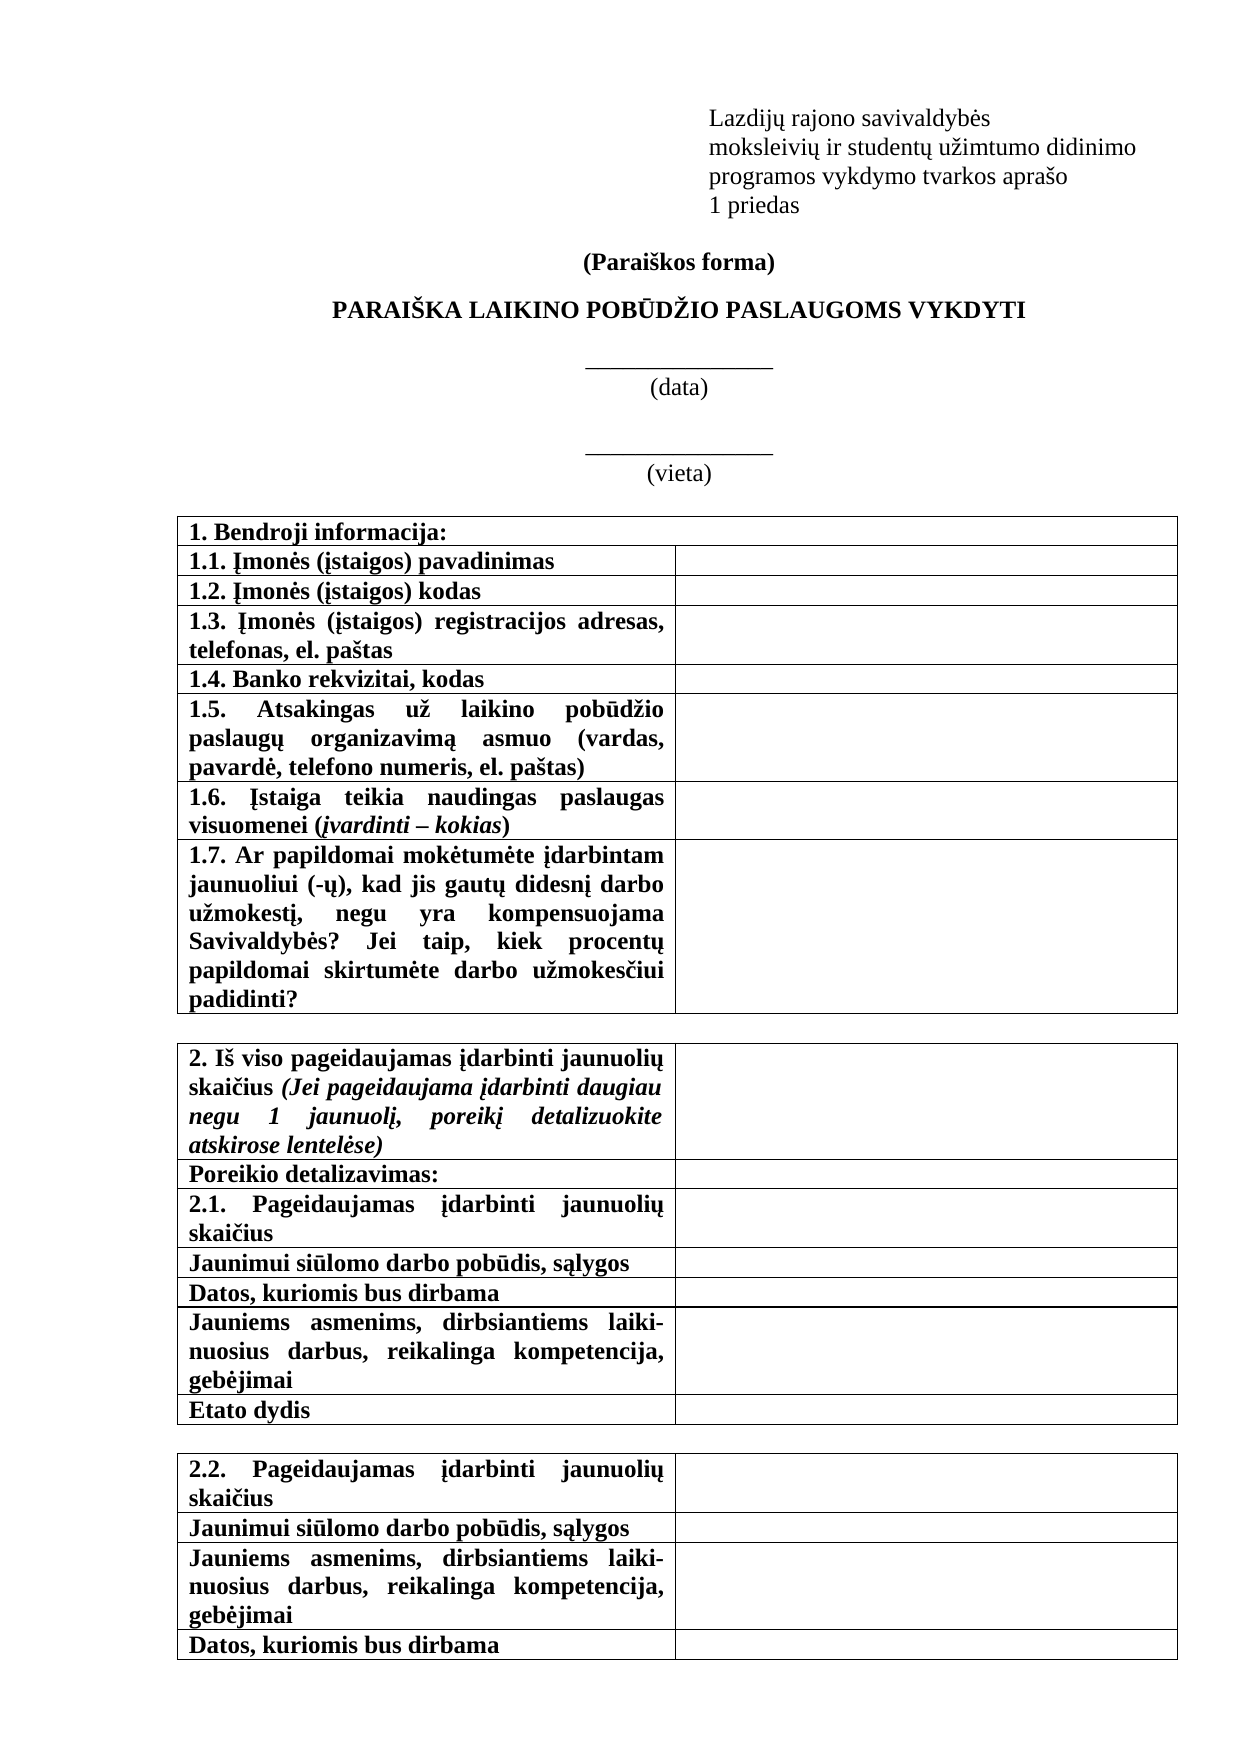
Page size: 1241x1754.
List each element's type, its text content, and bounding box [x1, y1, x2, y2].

table_cell 1.5. Atsakingas už laikino pobūdžio paslaugų organizavimą asmuo (vardas, pavardė, telefono numeris, el. paštas) [178, 694, 675, 781]
table_cell [676, 1160, 1177, 1188]
table_cell [676, 576, 1177, 605]
table_cell 1.3. Įmonės (įstaigos) registracijos adresas, telefonas, el. paštas [178, 606, 675, 663]
table_cell Jauniems asmenims, dirbsiantiems laiki-nuosius darbus, reikalinga kompetencija, gebėjimai [178, 1543, 675, 1629]
table_cell 2.1. Pageidaujamas įdarbinti jaunuolių skaičius [178, 1189, 675, 1247]
text moksleivių ir studentų užimtumo didinimo programos vykdymo tvarkos aprašo [709, 132, 1181, 190]
text PARAIŠKA LAIKINO POBŪDŽIO PASLAUGOMS VYKDYTI [177, 295, 1181, 324]
text _______________ [177, 343, 1181, 372]
text 1 priedas [709, 190, 1181, 218]
table_header [676, 1044, 1177, 1158]
table_cell Poreikio detalizavimas: [178, 1160, 675, 1188]
table_cell Jaunimui siūlomo darbo pobūdis, sąlygos [178, 1513, 675, 1542]
text _______________ [177, 429, 1181, 458]
table_cell 1.6. Įstaiga teikia naudingas paslaugas visuomenei (įvardinti – kokias) [178, 782, 675, 839]
table_cell [676, 1248, 1177, 1277]
table_cell [676, 782, 1177, 839]
table_header 2. Iš viso pageidaujamas įdarbinti jaunuolių skaičius (Jei pageidaujama įdarbinti daugiau negu 1 jaunuolį, poreikį detalizuokite atskirose lentelėse) [178, 1044, 675, 1158]
table_cell [676, 1189, 1177, 1247]
table_cell [676, 1630, 1177, 1659]
text Lazdijų rajono savivaldybės [709, 103, 1181, 132]
table_cell [676, 665, 1177, 693]
table_cell Datos, kuriomis bus dirbama [178, 1630, 675, 1659]
table_cell Datos, kuriomis bus dirbama [178, 1278, 675, 1306]
table_cell 1.2. Įmonės (įstaigos) kodas [178, 576, 675, 605]
table_cell [676, 694, 1177, 781]
text (Paraiškos forma) [177, 247, 1181, 276]
table_header 2.2. Pageidaujamas įdarbinti jaunuolių skaičius [178, 1454, 675, 1512]
table_cell [676, 546, 1177, 575]
table_cell 1.1. Įmonės (įstaigos) pavadinimas [178, 546, 675, 575]
table_cell Etato dydis [178, 1395, 675, 1423]
table_cell 1.7. Ar papildomai mokėtumėte įdarbintam jaunuoliui (-ų), kad jis gautų didesnį darbo užmokestį, negu yra kompensuojama Savivaldybės? Jei taip, kiek procentų papildomai skirtumėte darbo užmokesčiui padidinti? [178, 840, 675, 1013]
text (vieta) [177, 458, 1181, 487]
table_cell [676, 1543, 1177, 1629]
table_cell [676, 1308, 1177, 1394]
table_header [676, 1454, 1177, 1512]
table_cell Jauniems asmenims, dirbsiantiems laiki-nuosius darbus, reikalinga kompetencija, gebėjimai [178, 1308, 675, 1394]
table_cell [676, 1278, 1177, 1306]
table_cell [676, 840, 1177, 1013]
table_header 1. Bendroji informacija: [178, 517, 1177, 545]
table_cell [676, 1513, 1177, 1542]
table_cell 1.4. Banko rekvizitai, kodas [178, 665, 675, 693]
table_cell [676, 606, 1177, 663]
table_cell Jaunimui siūlomo darbo pobūdis, sąlygos [178, 1248, 675, 1277]
text (data) [177, 372, 1181, 401]
table_cell [676, 1395, 1177, 1423]
